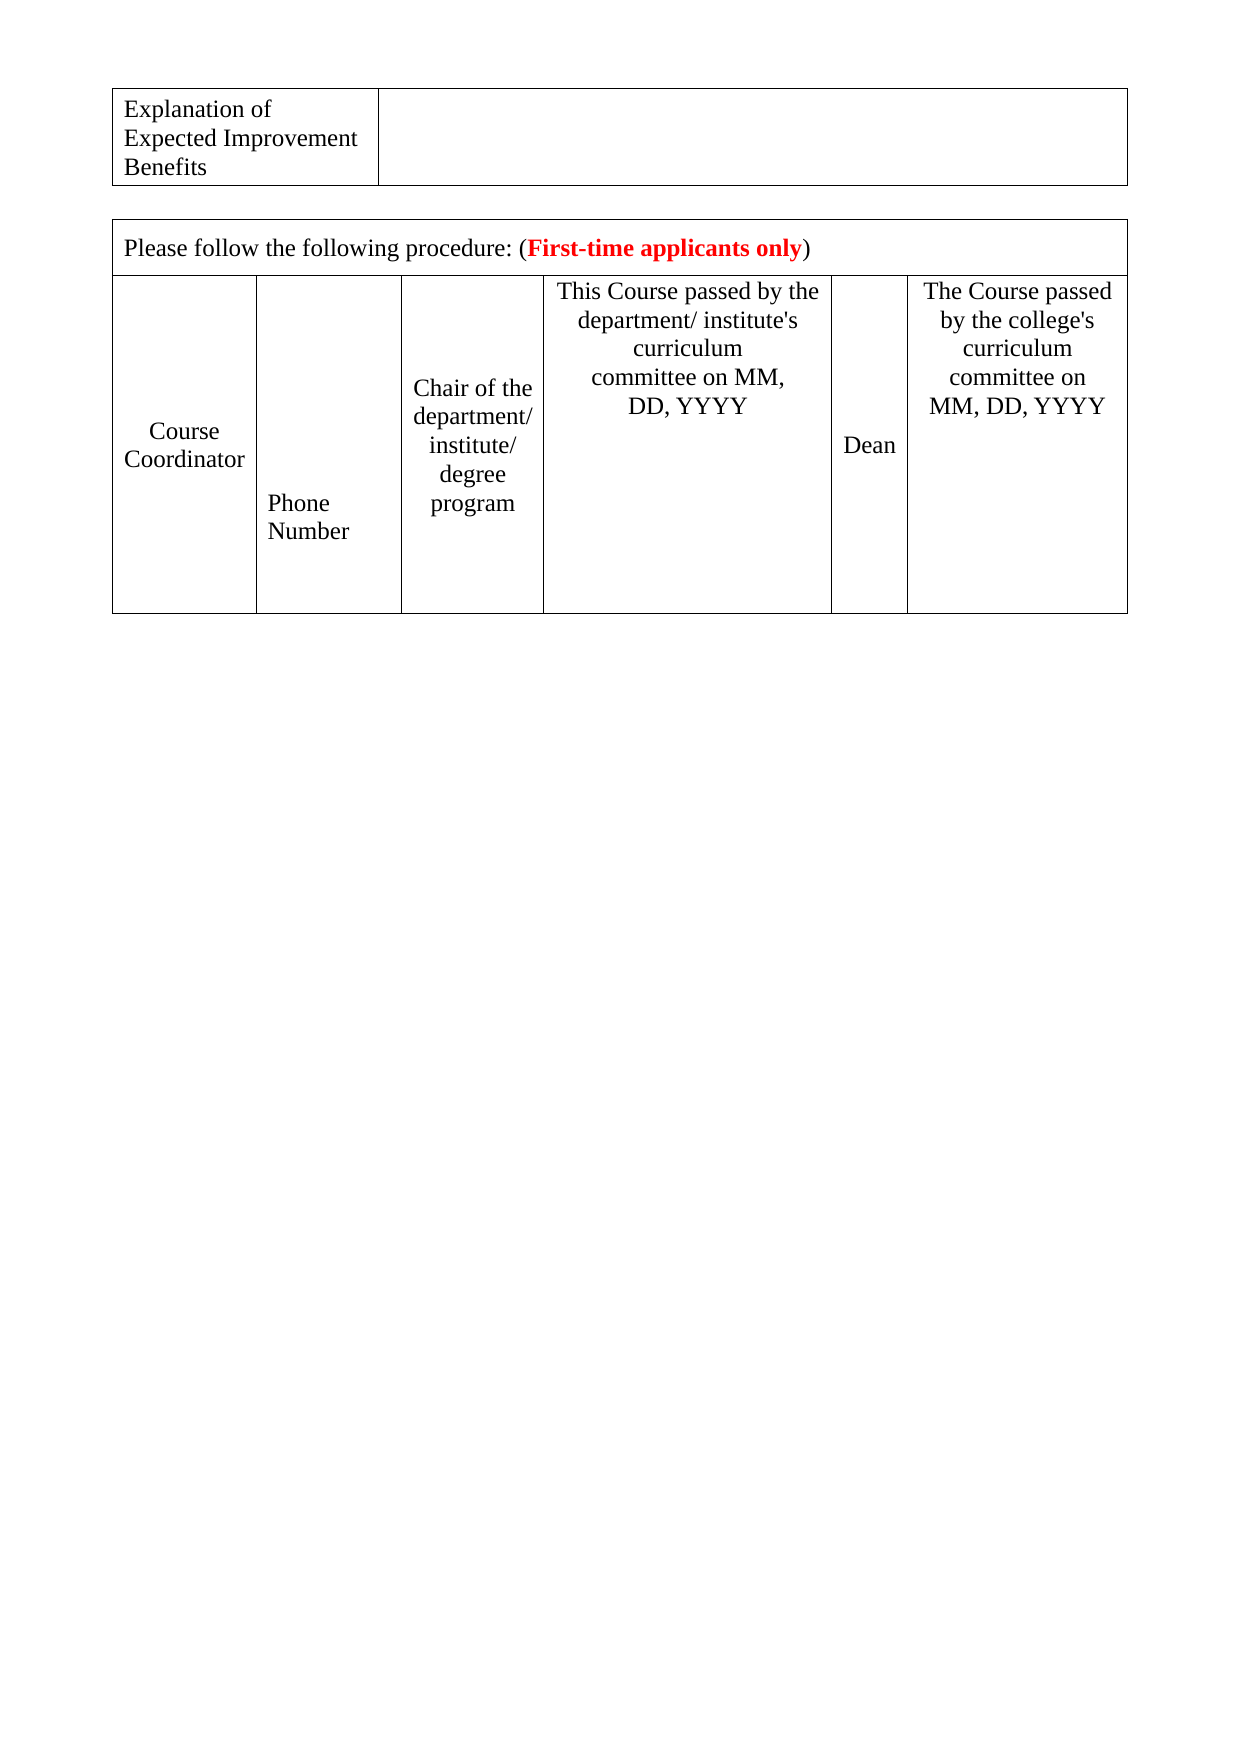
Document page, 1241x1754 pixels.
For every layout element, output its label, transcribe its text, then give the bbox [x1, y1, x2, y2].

table_cell The Course passed by the college's curriculum committee on MM, DD, YYYY [908, 276, 1127, 613]
table_cell Explanation of Expected Improvement Benefits [113, 89, 378, 185]
table_cell Chair of the department/ institute/ degree program [402, 276, 543, 613]
table_cell Phone Number [257, 276, 401, 613]
table_header Please follow the following procedure: (First-time applicants only) [113, 220, 1127, 275]
table_cell [379, 89, 1127, 185]
table_cell Course Coordinator [113, 276, 256, 613]
table_cell This Course passed by the department/ institute's curriculum committee on MM, DD, YYYY [544, 276, 831, 613]
table_cell Dean [832, 276, 907, 613]
